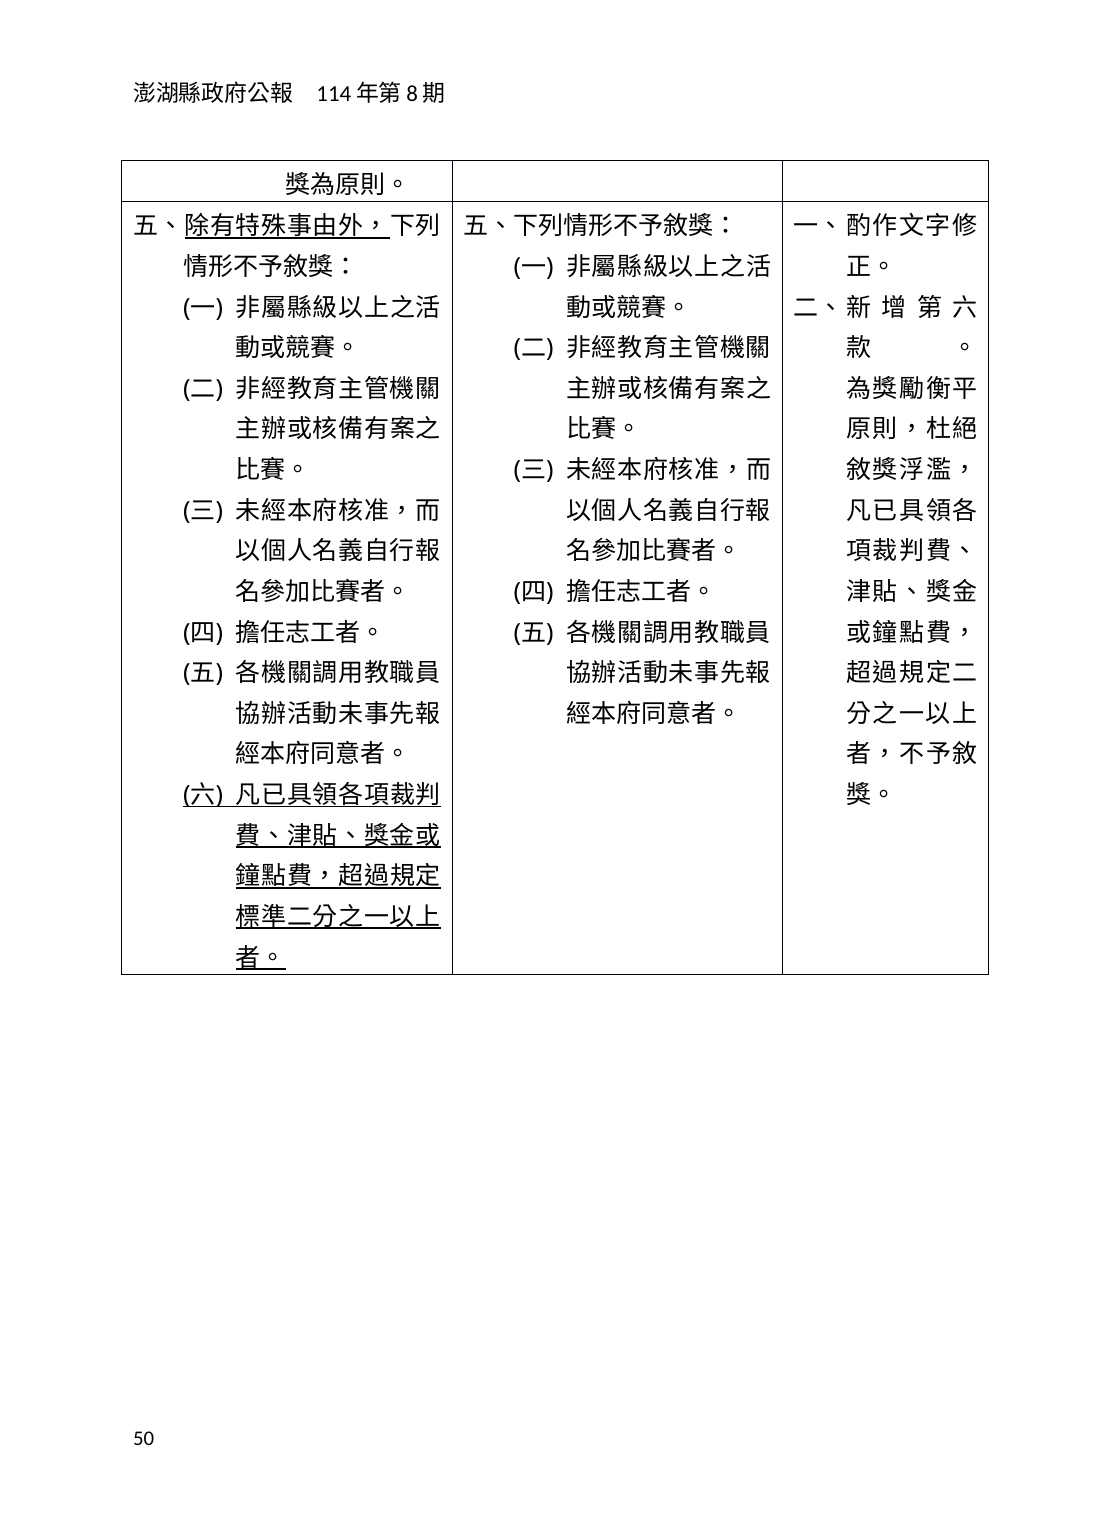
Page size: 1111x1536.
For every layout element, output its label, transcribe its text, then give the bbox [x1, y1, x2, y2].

table_cell [783, 161, 988, 201]
table_cell 五、除有特殊事由外，下列情形不予敘獎： (一) 非屬縣級以上之活動或競賽。 (二) 非經教育主管機關主辦或核備有案之比賽。 (三) 未經本府核准，而以個人名義自行報名參加比賽者。 (四) 擔任志工者。 (五) 各機關調用教職員協辦活動未事先報經本府同意者。 (六) 凡已具領各項裁判費、津貼、獎金或鐘點費，超過規定標準二分之一以上者。 [122, 202, 452, 974]
table_cell 一、 酌作文字修正。 二、 新增第六款。 為獎勵衡平原則，杜絕敘獎浮濫，凡已具領各項裁判費、津貼、獎金或鐘點費，超過規定二分之一以上者，不予敘獎。 [783, 202, 988, 974]
table_cell 五、下列情形不予敘獎： (一) 非屬縣級以上之活動或競賽。 (二) 非經教育主管機關主辦或核備有案之比賽。 (三) 未經本府核准，而以個人名義自行報名參加比賽者。 (四) 擔任志工者。 (五) 各機關調用教職員協辦活動未事先報經本府同意者。 [453, 202, 782, 974]
